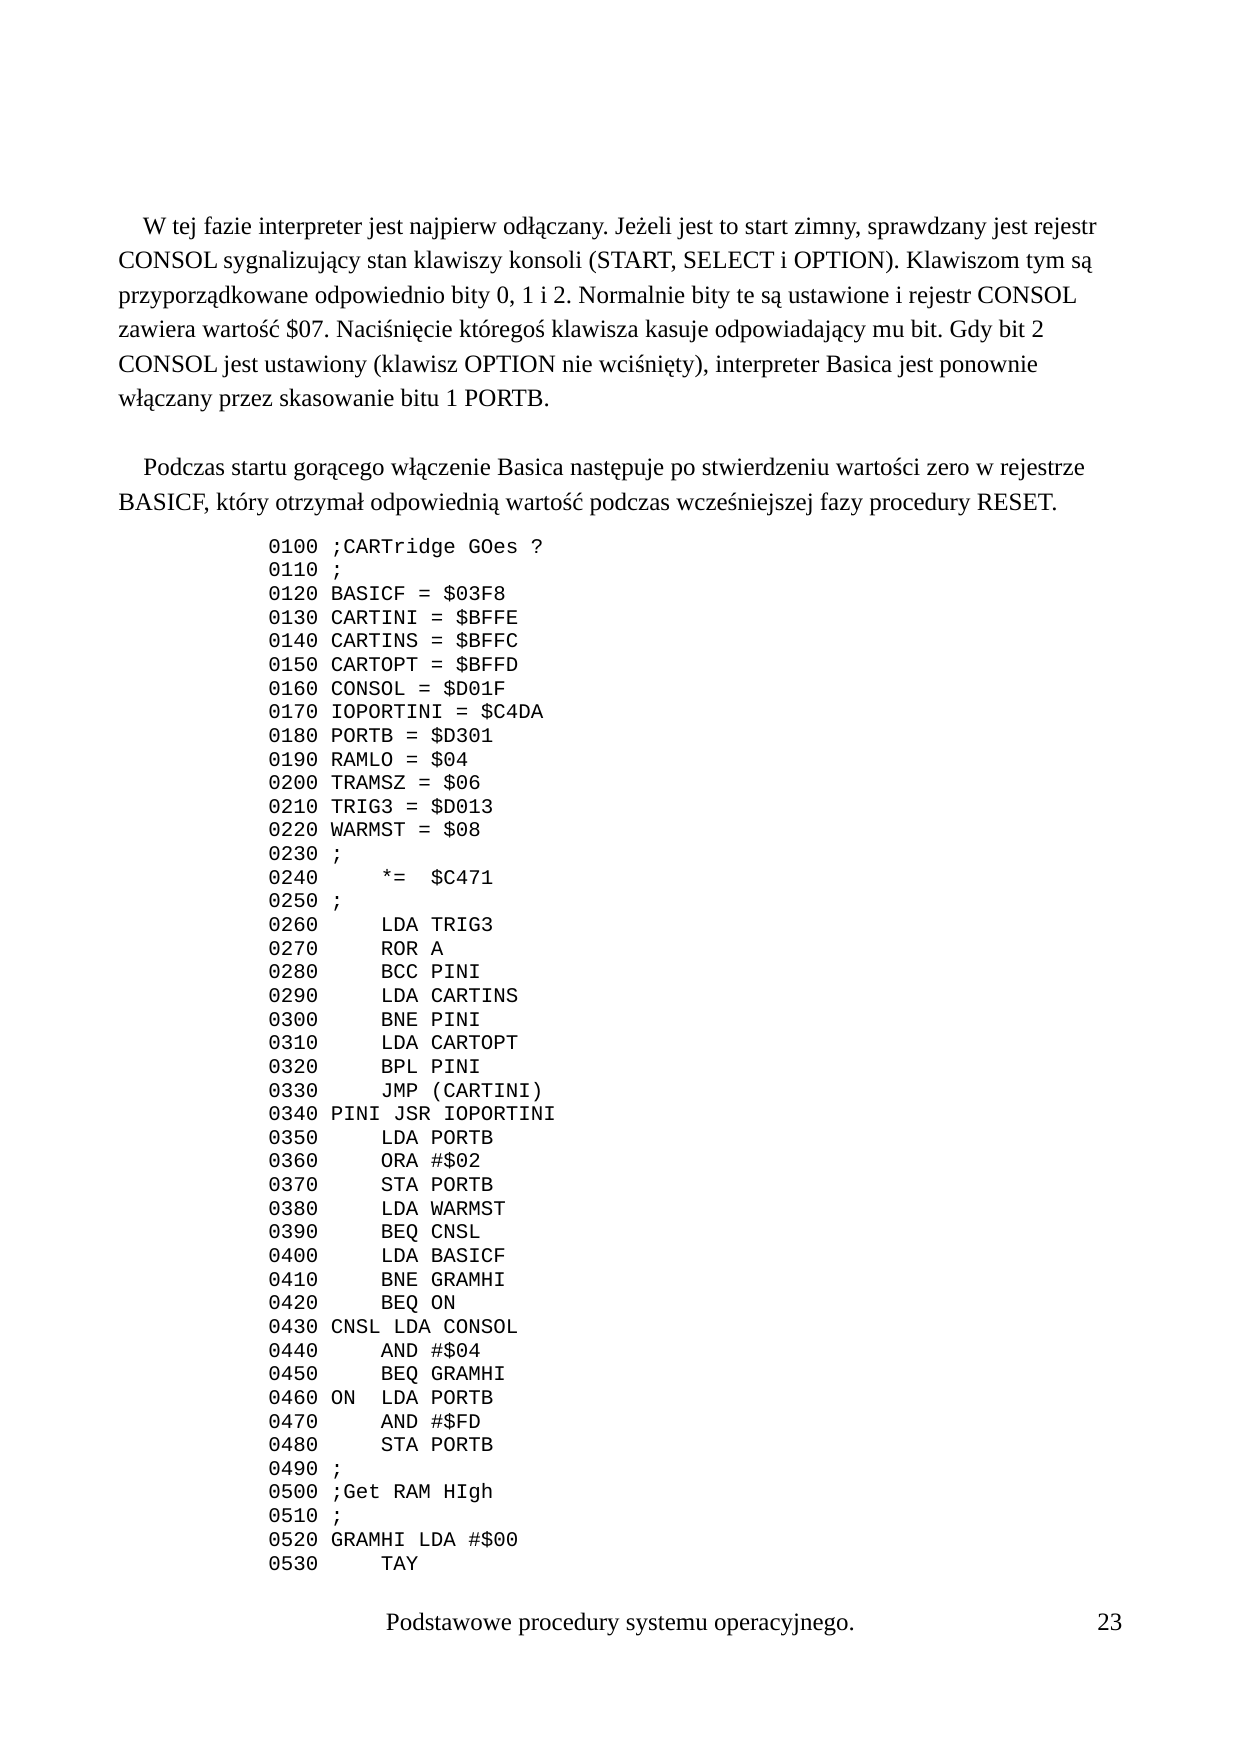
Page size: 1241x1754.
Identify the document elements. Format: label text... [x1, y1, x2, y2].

text 0500 ;Get RAM HIgh [118, 1482, 1122, 1505]
text 0230 ; [118, 843, 1122, 867]
text 0100 ;CARTridge GOes ? [118, 536, 1122, 559]
text 0400 LDA BASICF [118, 1245, 1122, 1269]
text 0280 BCC PINI [118, 961, 1122, 985]
text 0520 GRAMHI LDA #$00 [118, 1529, 1122, 1552]
text 0160 CONSOL = $D01F [118, 678, 1122, 701]
text 0360 ORA #$02 [118, 1151, 1122, 1174]
text 0470 AND #$FD [118, 1411, 1122, 1434]
text 0180 PORTB = $D301 [118, 725, 1122, 748]
text 0330 JMP (CARTINI) [118, 1079, 1122, 1103]
text 0170 IOPORTINI = $C4DA [118, 701, 1122, 725]
text 0150 CARTOPT = $BFFD [118, 654, 1122, 678]
text 0110 ; [118, 559, 1122, 583]
text 0120 BASICF = $03F8 [118, 583, 1122, 607]
text 0320 BPL PINI [118, 1056, 1122, 1079]
text 0260 LDA TRIG3 [118, 914, 1122, 938]
text 0390 BEQ CNSL [118, 1221, 1122, 1245]
text 0190 RAMLO = $04 [118, 748, 1122, 772]
text 0210 TRIG3 = $D013 [118, 796, 1122, 819]
text 0410 BNE GRAMHI [118, 1269, 1122, 1292]
text 0300 BNE PINI [118, 1009, 1122, 1032]
text 0490 ; [118, 1458, 1122, 1482]
text 0380 LDA WARMST [118, 1198, 1122, 1221]
text 0270 ROR A [118, 938, 1122, 961]
text 0370 STA PORTB [118, 1174, 1122, 1198]
text 0480 STA PORTB [118, 1434, 1122, 1458]
text 0450 BEQ GRAMHI [118, 1363, 1122, 1387]
text 0220 WARMST = $08 [118, 819, 1122, 843]
text 0510 ; [118, 1505, 1122, 1529]
text 0350 LDA PORTB [118, 1127, 1122, 1151]
text 0140 CARTINS = $BFFC [118, 630, 1122, 654]
text 0420 BEQ ON [118, 1292, 1122, 1316]
text 0200 TRAMSZ = $06 [118, 772, 1122, 796]
text 0250 ; [118, 890, 1122, 914]
text 0430 CNSL LDA CONSOL [118, 1316, 1122, 1340]
text 0460 ON LDA PORTB [118, 1387, 1122, 1411]
text 0340 PINI JSR IOPORTINI [118, 1103, 1122, 1127]
text 0530 TAY [118, 1552, 1122, 1576]
text 0130 CARTINI = $BFFE [118, 607, 1122, 630]
text 0310 LDA CARTOPT [118, 1032, 1122, 1056]
text 0440 AND #$04 [118, 1340, 1122, 1363]
text W tej fazie interpreter jest najpierw odłączany. Jeżeli jest to start zimny, sprawdzany jest rejestr CONSOL sygnalizujący stan klawiszy konsoli (START, SELECT i OPTION). Klawiszom tym są przyporządkowane odpowiednio bity 0, 1 i 2. Normalnie bity te są ustawione i rejestr CONSOL zawiera wartość $07. Naciśnięcie któregoś klawisza kasuje odpowiadający mu bit. Gdy bit 2 CONSOL jest ustawiony (klawisz OPTION nie wciśnięty), interpreter Basica jest ponownie włączany przez skasowanie bitu 1 PORTB. Podczas startu gorącego włączenie Basica następuje po stwierdzeniu wartości zero w rejestrze BASICF, który otrzymał odpowiednią wartość podczas wcześniejszej fazy procedury RESET. [118, 176, 1122, 515]
text 0240 *= $C471 [118, 867, 1122, 890]
text 0290 LDA CARTINS [118, 985, 1122, 1009]
